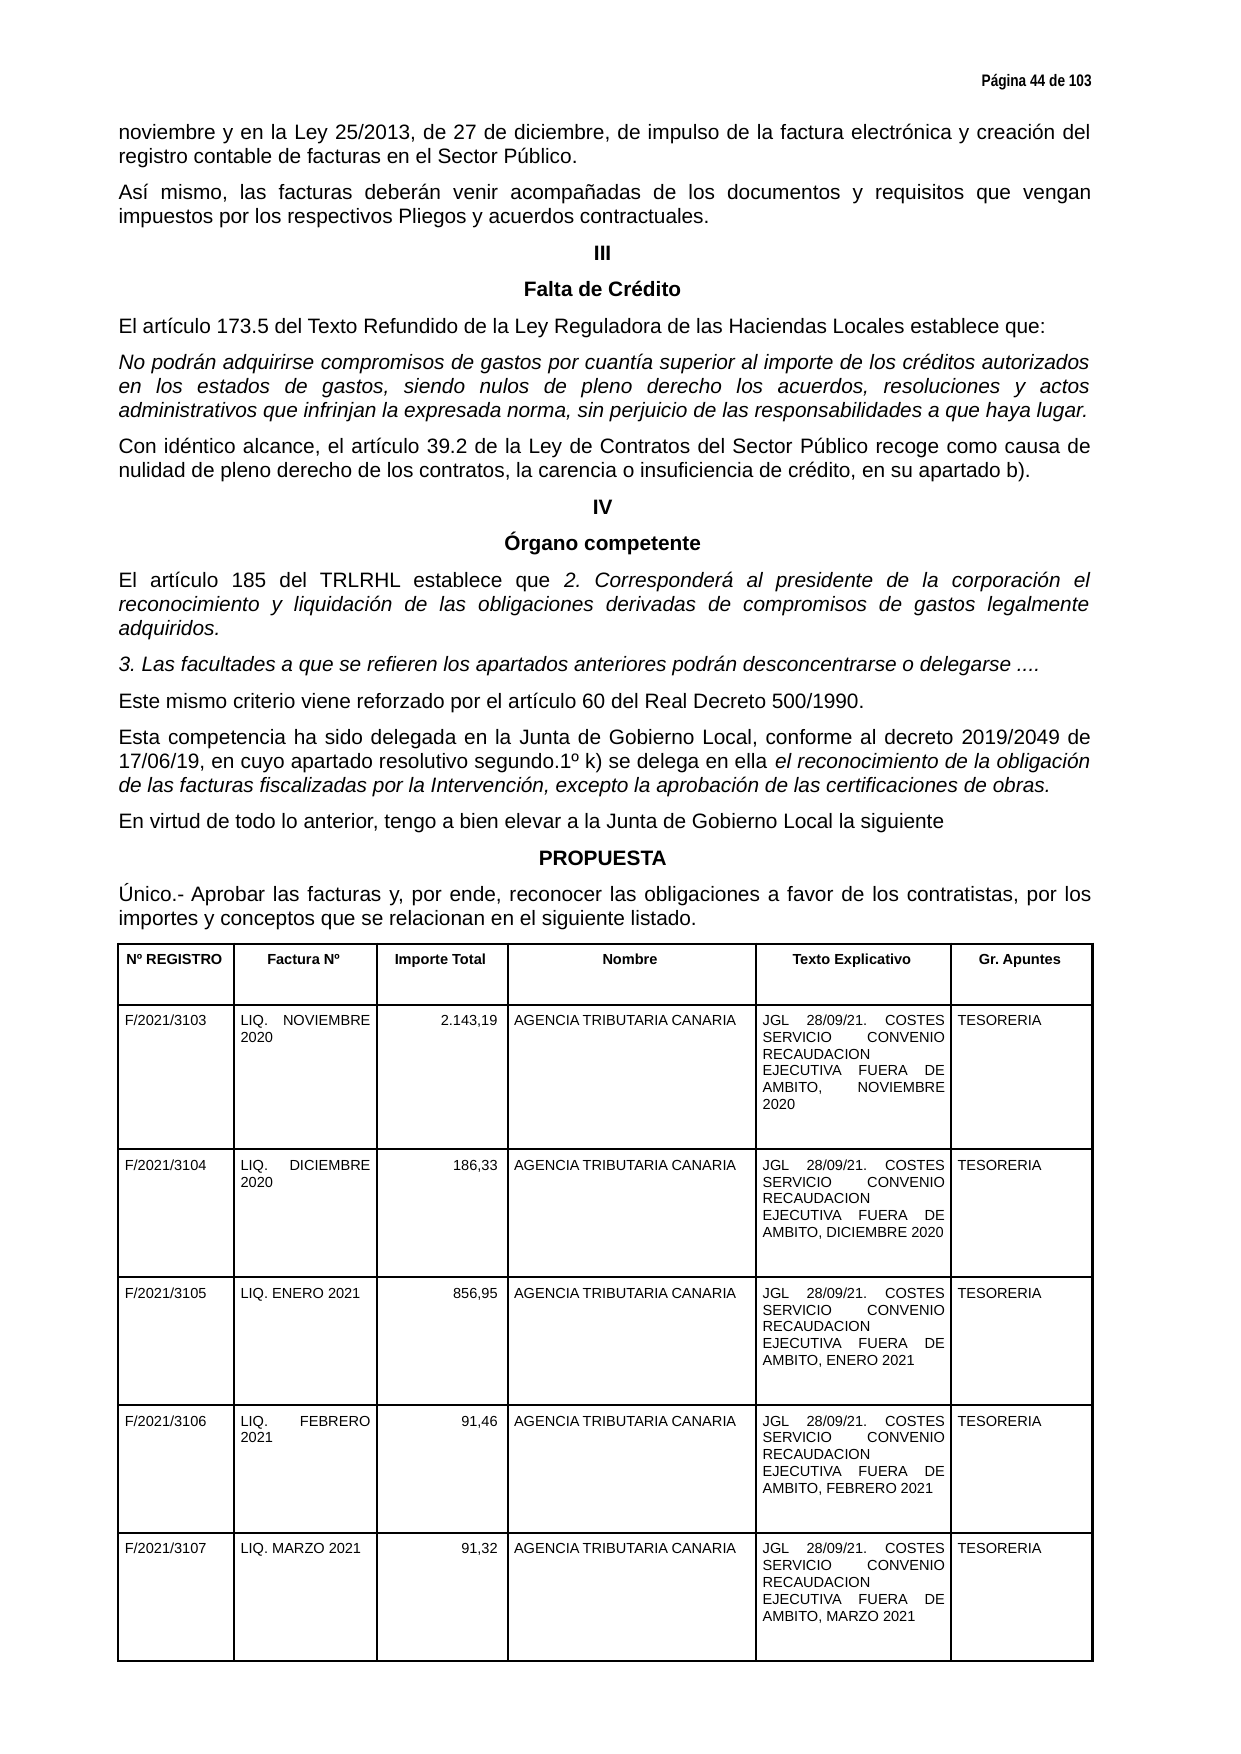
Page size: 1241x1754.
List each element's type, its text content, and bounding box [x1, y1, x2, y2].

table_cell F/2021/3106 [119, 1406, 233, 1532]
text Esta competencia ha sido delegada en la Junta de Gobierno Local, conforme al decreto 2019/2049 de 17/06/19, en cuyo apartado resolutivo segundo.1º k) se delega en ella el reconocimiento de la obligación de las facturas fiscalizadas por la Intervención, excepto la aprobación de las certificaciones de obras. [118, 725, 1092, 797]
text PROPUESTA [118, 846, 1092, 870]
table_cell AGENCIA TRIBUTARIA CANARIA [509, 1534, 755, 1660]
text 3. Las facultades a que se refieren los apartados anteriores podrán desconcentrarse o delegarse .... [118, 652, 1092, 676]
table_cell TESORERIA [952, 1406, 1091, 1532]
text Único.- Aprobar las facturas y, por ende, reconocer las obligaciones a favor de los contratistas, por los importes y conceptos que se relacionan en el siguiente listado. [118, 882, 1092, 930]
text El artículo 185 del TRLRHL establece que 2. Corresponderá al presidente de la corporación el reconocimiento y liquidación de las obligaciones derivadas de compromisos de gastos legalmente adquiridos. [118, 568, 1092, 639]
table_header Texto Explicativo [757, 945, 950, 1003]
table_cell TESORERIA [952, 1150, 1091, 1276]
text Así mismo, las facturas deberán venir acompañadas de los documentos y requisitos que vengan impuestos por los respectivos Pliegos y acuerdos contractuales. [118, 180, 1092, 228]
table_cell TESORERIA [952, 1534, 1091, 1660]
text No podrán adquirirse compromisos de gastos por cuantía superior al importe de los créditos autorizados en los estados de gastos, siendo nulos de pleno derecho los acuerdos, resoluciones y actos administrativos que infrinjan la expresada norma, sin perjuicio de las responsabilidades a que haya lugar. [118, 350, 1092, 422]
table_cell JGL 28/09/21. COSTES SERVICIO CONVENIO RECAUDACION EJECUTIVA FUERA DE AMBITO, MARZO 2021 [757, 1534, 950, 1660]
table_cell 91,32 [378, 1534, 507, 1660]
text Este mismo criterio viene reforzado por el artículo 60 del Real Decreto 500/1990. [118, 688, 1092, 712]
text III [118, 241, 1092, 264]
table_cell JGL 28/09/21. COSTES SERVICIO CONVENIO RECAUDACION EJECUTIVA FUERA DE AMBITO, FEBRERO 2021 [757, 1406, 950, 1532]
table_cell LIQ. ENERO 2021 [235, 1278, 376, 1404]
table_cell AGENCIA TRIBUTARIA CANARIA [509, 1006, 755, 1148]
table_cell F/2021/3105 [119, 1278, 233, 1404]
table_cell 2.143,19 [378, 1006, 507, 1148]
table_cell LIQ. DICIEMBRE 2020 [235, 1150, 376, 1276]
text noviembre y en la Ley 25/2013, de 27 de diciembre, de impulso de la factura electrónica y creación del registro contable de facturas en el Sector Público. [118, 120, 1092, 168]
table_cell LIQ. FEBRERO 2021 [235, 1406, 376, 1532]
text IV [118, 495, 1092, 519]
table_cell F/2021/3104 [119, 1150, 233, 1276]
table_cell 856,95 [378, 1278, 507, 1404]
table_cell TESORERIA [952, 1006, 1091, 1148]
table_cell LIQ. NOVIEMBRE 2020 [235, 1006, 376, 1148]
table_header Nombre [509, 945, 755, 1003]
table_cell JGL 28/09/21. COSTES SERVICIO CONVENIO RECAUDACION EJECUTIVA FUERA DE AMBITO, DICIEMBRE 2020 [757, 1150, 950, 1276]
table_header Nº REGISTRO [119, 945, 233, 1003]
table_cell AGENCIA TRIBUTARIA CANARIA [509, 1278, 755, 1404]
text Órgano competente [118, 531, 1092, 555]
table_cell JGL 28/09/21. COSTES SERVICIO CONVENIO RECAUDACION EJECUTIVA FUERA DE AMBITO, ENERO 2021 [757, 1278, 950, 1404]
table_header Gr. Apuntes [952, 945, 1091, 1003]
table_header Importe Total [378, 945, 507, 1003]
text Con idéntico alcance, el artículo 39.2 de la Ley de Contratos del Sector Público recoge como causa de nulidad de pleno derecho de los contratos, la carencia o insuficiencia de crédito, en su apartado b). [118, 434, 1092, 482]
text El artículo 173.5 del Texto Refundido de la Ley Reguladora de las Haciendas Locales establece que: [118, 313, 1092, 337]
table_header Factura Nº [235, 945, 376, 1003]
table_cell LIQ. MARZO 2021 [235, 1534, 376, 1660]
table_cell F/2021/3103 [119, 1006, 233, 1148]
table_cell TESORERIA [952, 1278, 1091, 1404]
table_cell F/2021/3107 [119, 1534, 233, 1660]
table_cell JGL 28/09/21. COSTES SERVICIO CONVENIO RECAUDACION EJECUTIVA FUERA DE AMBITO, NOVIEMBRE 2020 [757, 1006, 950, 1148]
text Falta de Crédito [118, 277, 1092, 301]
table_cell 186,33 [378, 1150, 507, 1276]
table_cell AGENCIA TRIBUTARIA CANARIA [509, 1150, 755, 1276]
table_cell AGENCIA TRIBUTARIA CANARIA [509, 1406, 755, 1532]
table_cell 91,46 [378, 1406, 507, 1532]
text En virtud de todo lo anterior, tengo a bien elevar a la Junta de Gobierno Local la siguiente [118, 809, 1092, 833]
